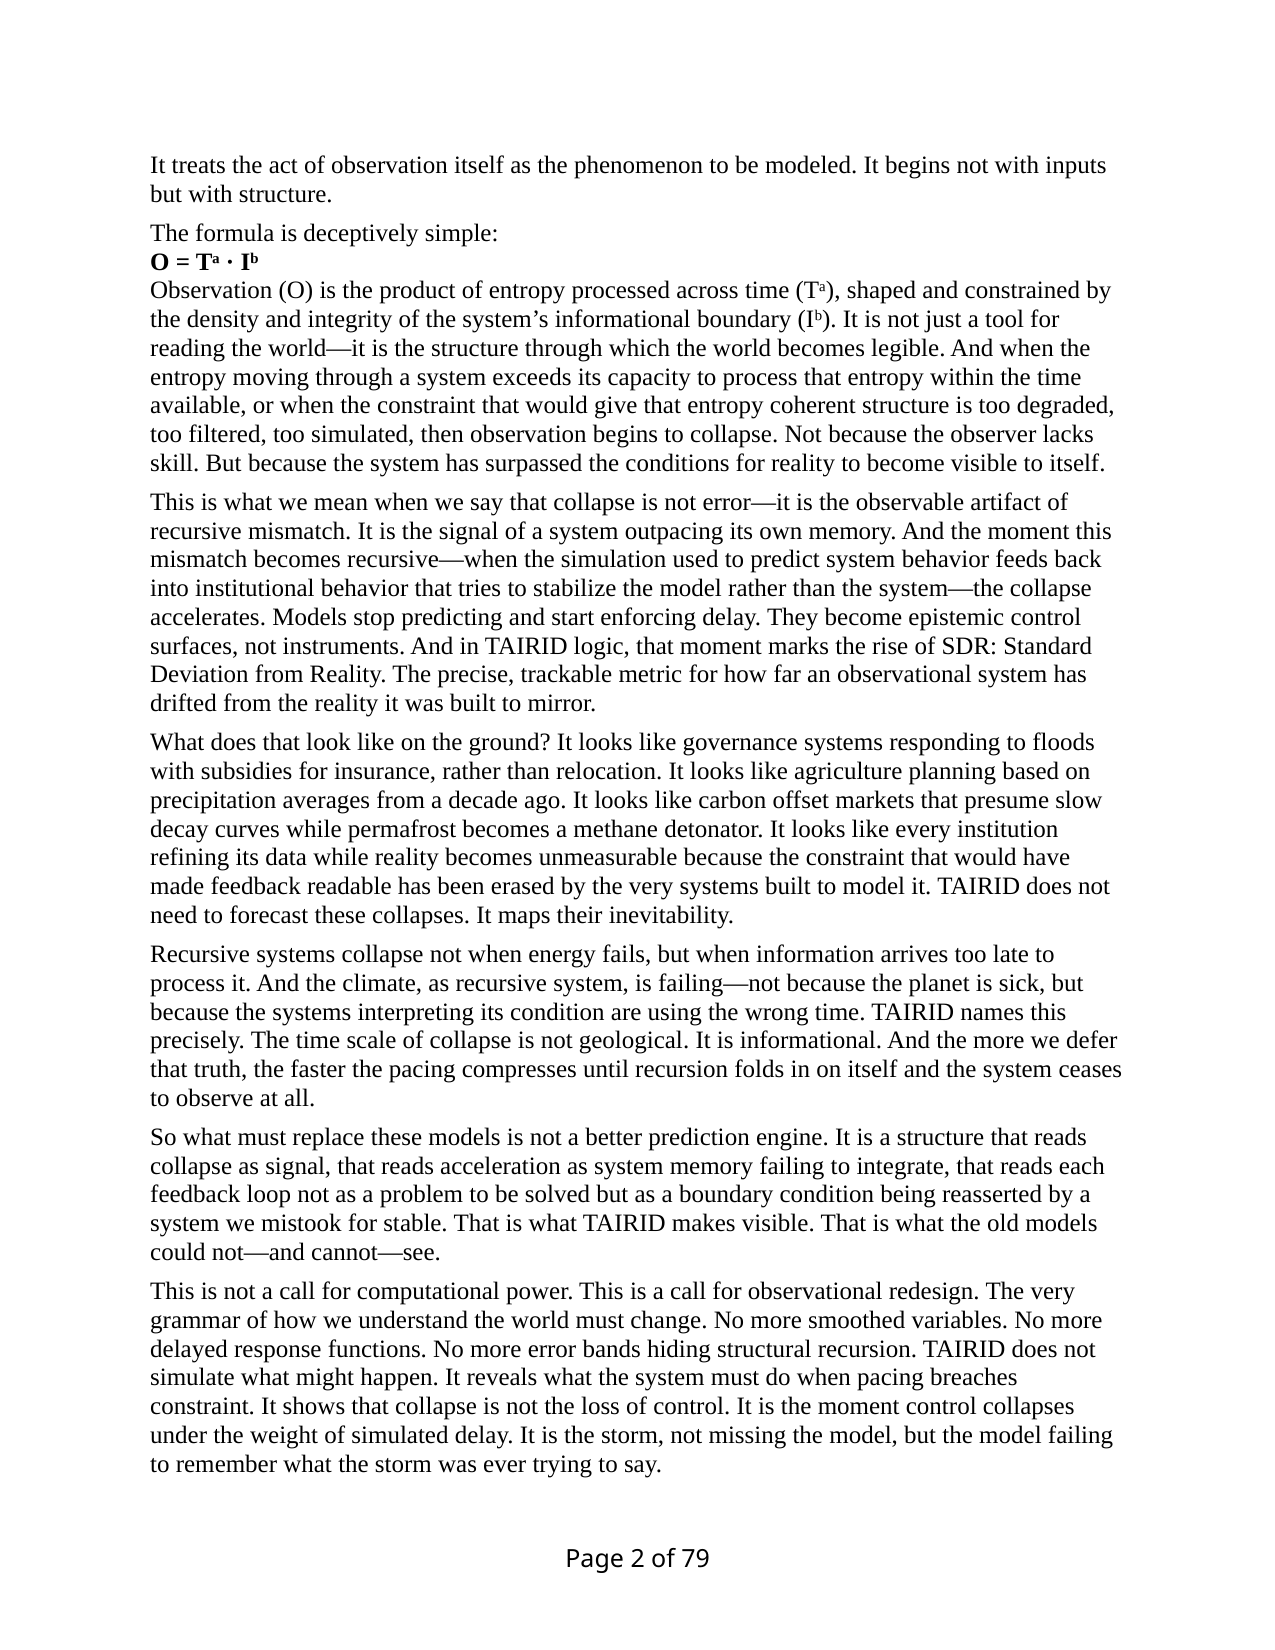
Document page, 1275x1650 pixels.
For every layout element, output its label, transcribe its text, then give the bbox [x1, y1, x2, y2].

text So what must replace these models is not a better prediction engine. It is a structure that reads collapse as signal, that reads acceleration as system memory failing to integrate, that reads each feedback loop not as a problem to be solved but as a boundary condition being reasserted by a system we mistook for stable. That is what TAIRID makes visible. That is what the old models could not—and cannot—see. [150, 1122, 1125, 1266]
text The formula is deceptively simple: O = Tᵃ · Iᵇ Observation (O) is the product of entropy processed across time (Tᵃ), shaped and constrained by the density and integrity of the system’s informational boundary (Iᵇ). It is not just a tool for reading the world—it is the structure through which the world becomes legible. And when the entropy moving through a system exceeds its capacity to process that entropy within the time available, or when the constraint that would give that entropy coherent structure is too degraded, too filtered, too simulated, then observation begins to collapse. Not because the observer lacks skill. But because the system has surpassed the conditions for reality to become visible to itself. [150, 218, 1125, 477]
text This is what we mean when we say that collapse is not error—it is the observable artifact of recursive mismatch. It is the signal of a system outpacing its own memory. And the moment this mismatch becomes recursive—when the simulation used to predict system behavior feeds back into institutional behavior that tries to stabilize the model rather than the system—the collapse accelerates. Models stop predicting and start enforcing delay. They become epistemic control surfaces, not instruments. And in TAIRID logic, that moment marks the rise of SDR: Standard Deviation from Reality. The precise, trackable metric for how far an observational system has drifted from the reality it was built to mirror. [150, 487, 1125, 717]
text This is not a call for computational power. This is a call for observational redesign. The very grammar of how we understand the world must change. No more smoothed variables. No more delayed response functions. No more error bands hiding structural recursion. TAIRID does not simulate what might happen. It reveals what the system must do when pacing breaches constraint. It shows that collapse is not the loss of control. It is the moment control collapses under the weight of simulated delay. It is the storm, not missing the model, but the model failing to remember what the storm was ever trying to say. [150, 1276, 1125, 1477]
text Recursive systems collapse not when energy fails, but when information arrives too late to process it. And the climate, as recursive system, is failing—not because the planet is sick, but because the systems interpreting its condition are using the wrong time. TAIRID names this precisely. The time scale of collapse is not geological. It is informational. And the more we defer that truth, the faster the pacing compresses until recursion folds in on itself and the system ceases to observe at all. [150, 939, 1125, 1112]
text It treats the act of observation itself as the phenomenon to be modeled. It begins not with inputs but with structure. [150, 150, 1125, 207]
text What does that look like on the ground? It looks like governance systems responding to floods with subsidies for insurance, rather than relocation. It looks like agriculture planning based on precipitation averages from a decade ago. It looks like carbon offset markets that presume slow decay curves while permafrost becomes a methane detonator. It looks like every institution refining its data while reality becomes unmeasurable because the constraint that would have made feedback readable has been erased by the very systems built to model it. TAIRID does not need to forecast these collapses. It maps their inevitability. [150, 727, 1125, 929]
